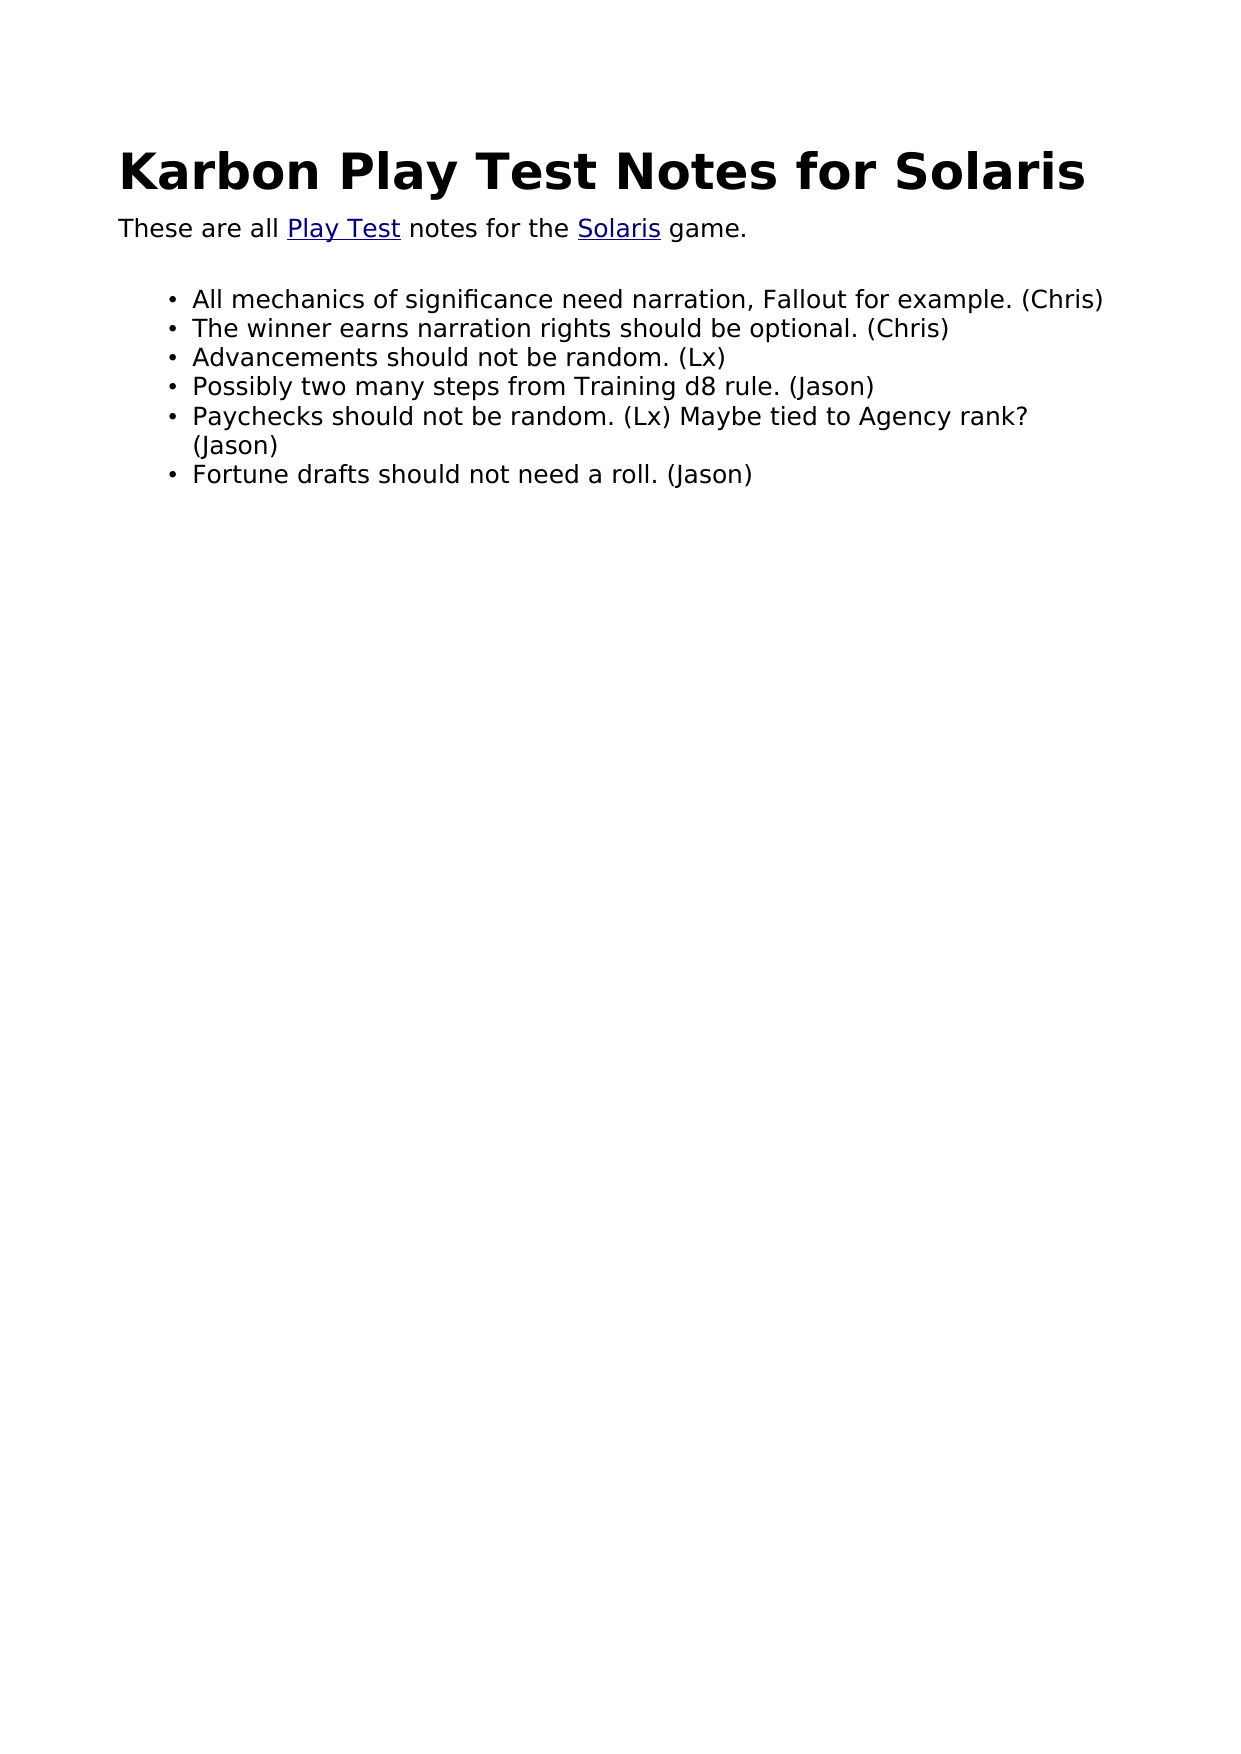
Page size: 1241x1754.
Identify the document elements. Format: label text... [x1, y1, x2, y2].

list Advancements should not be random. (Lx) [177, 343, 1122, 372]
list Possibly two many steps from Training d8 rule. (Jason) [177, 372, 1122, 402]
text These are all Play Test notes for the Solaris game. [118, 214, 1122, 243]
list Fortune drafts should not need a roll. (Jason) [177, 460, 1122, 489]
list The winner earns narration rights should be optional. (Chris) [177, 314, 1122, 343]
list All mechanics of significance need narration, Fallout for example. (Chris) [177, 285, 1122, 314]
list Paychecks should not be random. (Lx) Maybe tied to Agency rank? (Jason) [177, 402, 1122, 460]
subtitle Karbon Play Test Notes for Solaris [118, 143, 1122, 201]
